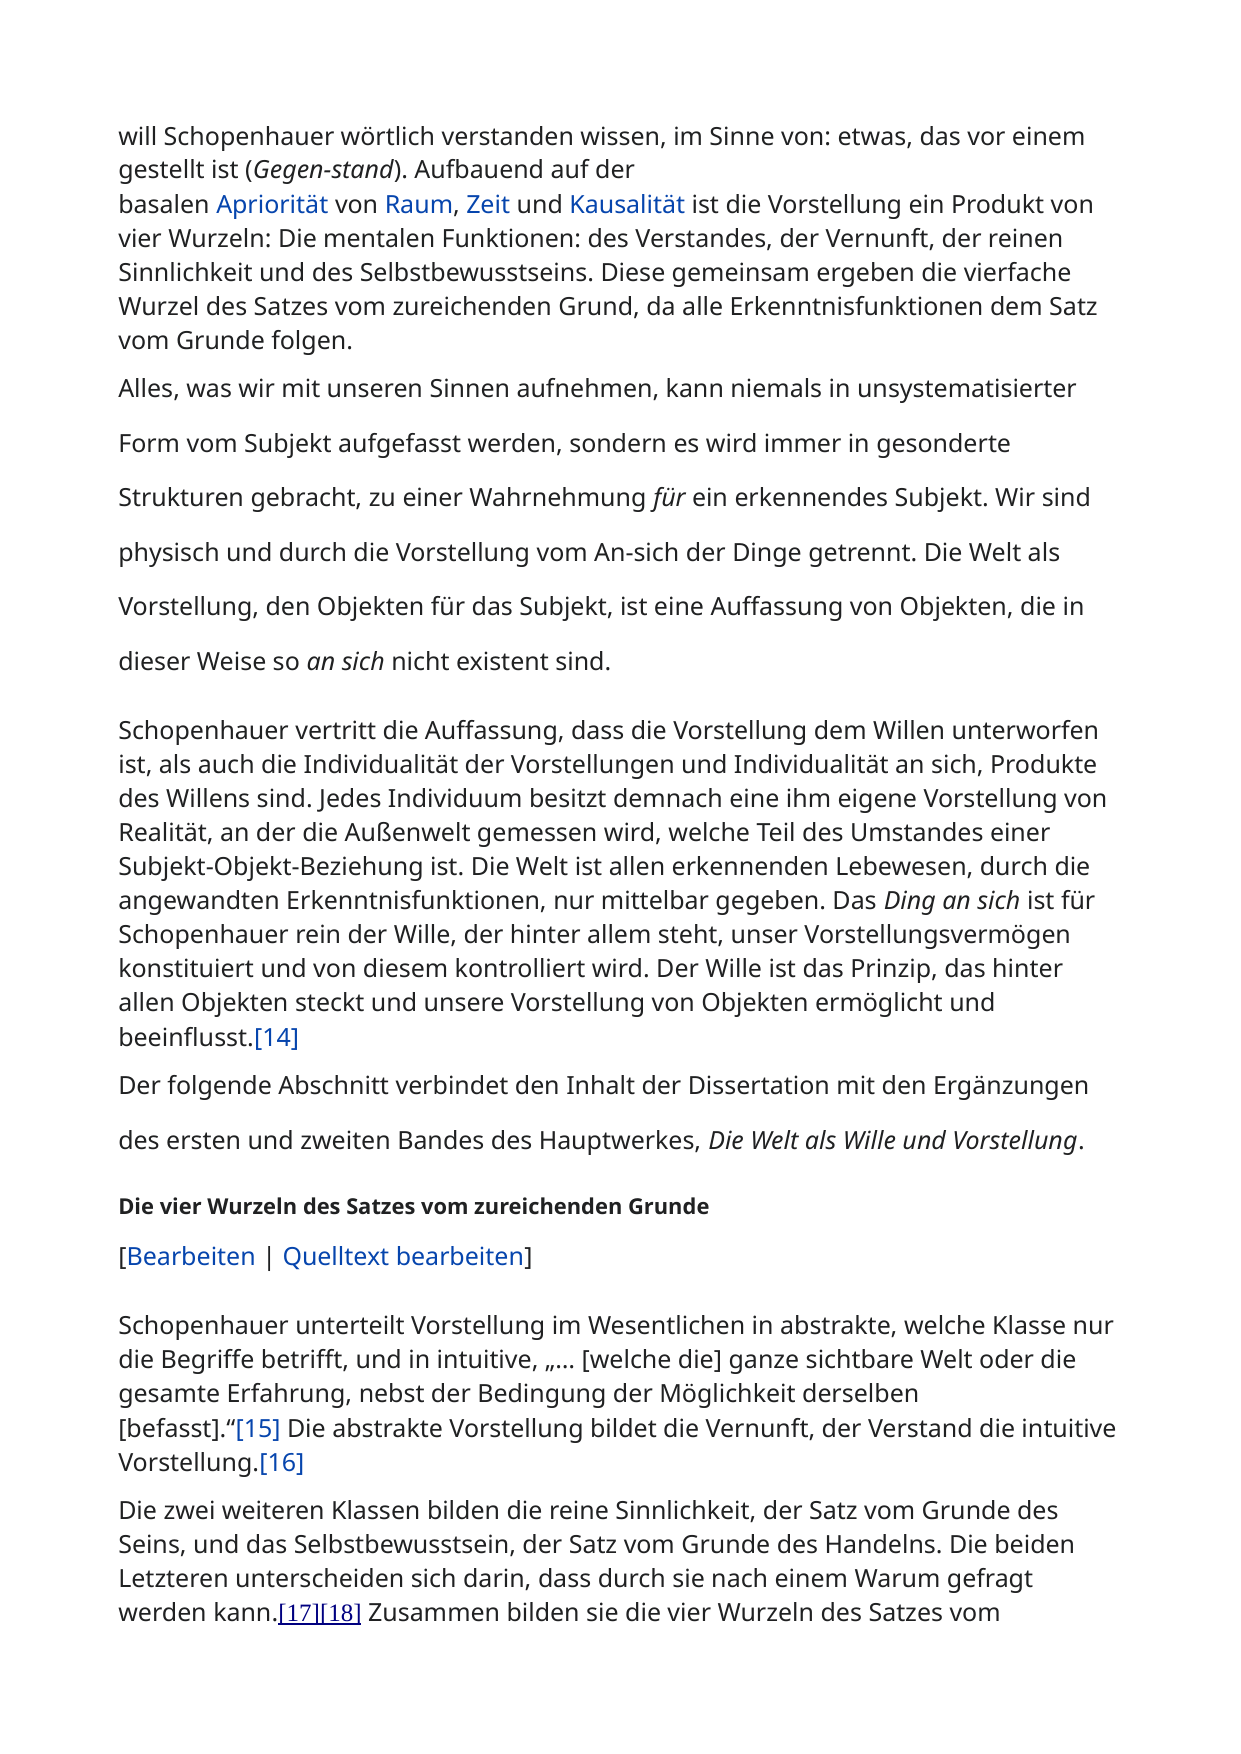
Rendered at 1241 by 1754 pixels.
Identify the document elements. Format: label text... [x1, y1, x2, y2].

text Alles, was wir mit unseren Sinnen aufnehmen, kann niemals in unsystematisierter Form vom Subjekt aufgefasst werden, sondern es wird immer in gesonderte Strukturen gebracht, zu einer Wahrnehmung für ein erkennendes Subjekt. Wir sind physisch und durch die Vorstellung vom An-sich der Dinge getrennt. Die Welt als Vorstellung, den Objekten für das Subjekt, ist eine Auffassung von Objekten, die in dieser Weise so an sich nicht existent sind. [118, 371, 1122, 678]
text Schopenhauer unterteilt Vorstellung im Wesentlichen in abstrakte, welche Klasse nur die Begriffe betrifft, und in intuitive, „… [welche die] ganze sichtbare Welt oder die gesamte Erfahrung, nebst der Bedingung der Möglichkeit derselben [befasst].“[15] Die abstrakte Vorstellung bildet die Vernunft, der Verstand die intuitive Vorstellung.[16] [118, 1308, 1122, 1478]
text Schopenhauer vertritt die Auffassung, dass die Vorstellung dem Willen unterworfen ist, als auch die Individualität der Vorstellungen und Individualität an sich, Produkte des Willens sind. Jedes Individuum besitzt demnach eine ihm eigene Vorstellung von Realität, an der die Außenwelt gemessen wird, welche Teil des Umstandes einer Subjekt-Objekt-Beziehung ist. Die Welt ist allen erkennenden Lebewesen, durch die angewandten Erkenntnisfunktionen, nur mittelbar gegeben. Das Ding an sich ist für Schopenhauer rein der Wille, der hinter allem steht, unser Vorstellungsvermögen konstituiert und von diesem kontrolliert wird. Der Wille ist das Prinzip, das hinter allen Objekten steckt und unsere Vorstellung von Objekten ermöglicht und beeinflusst.[14] [118, 713, 1122, 1053]
text Der folgende Abschnitt verbindet den Inhalt der Dissertation mit den Ergänzungen des ersten und zweiten Bandes des Hauptwerkes, Die Welt als Wille und Vorstellung. [118, 1068, 1122, 1156]
text [Bearbeiten | Quelltext bearbeiten] [118, 1239, 1122, 1273]
text will Schopenhauer wörtlich verstanden wissen, im Sinne von: etwas, das vor einem gestellt ist (Gegen-stand). Aufbauend auf der basalen Apriorität von Raum, Zeit und Kausalität ist die Vorstellung ein Produkt von vier Wurzeln: Die mentalen Funktionen: des Verstandes, der Vernunft, der reinen Sinnlichkeit und des Selbstbewusstseins. Diese gemeinsam ergeben die vierfache Wurzel des Satzes vom zureichenden Grund, da alle Erkenntnisfunktionen dem Satz vom Grunde folgen. [118, 118, 1122, 357]
text Die zwei weiteren Klassen bilden die reine Sinnlichkeit, der Satz vom Grunde des Seins, und das Selbstbewusstsein, der Satz vom Grunde des Handelns. Die beiden Letzteren unterscheiden sich darin, dass durch sie nach einem Warum gefragt werden kann.[17][18] Zusammen bilden sie die vier Wurzeln des Satzes vom [118, 1493, 1122, 1629]
subtitle Die vier Wurzeln des Satzes vom zureichenden Grunde [118, 1191, 1122, 1221]
